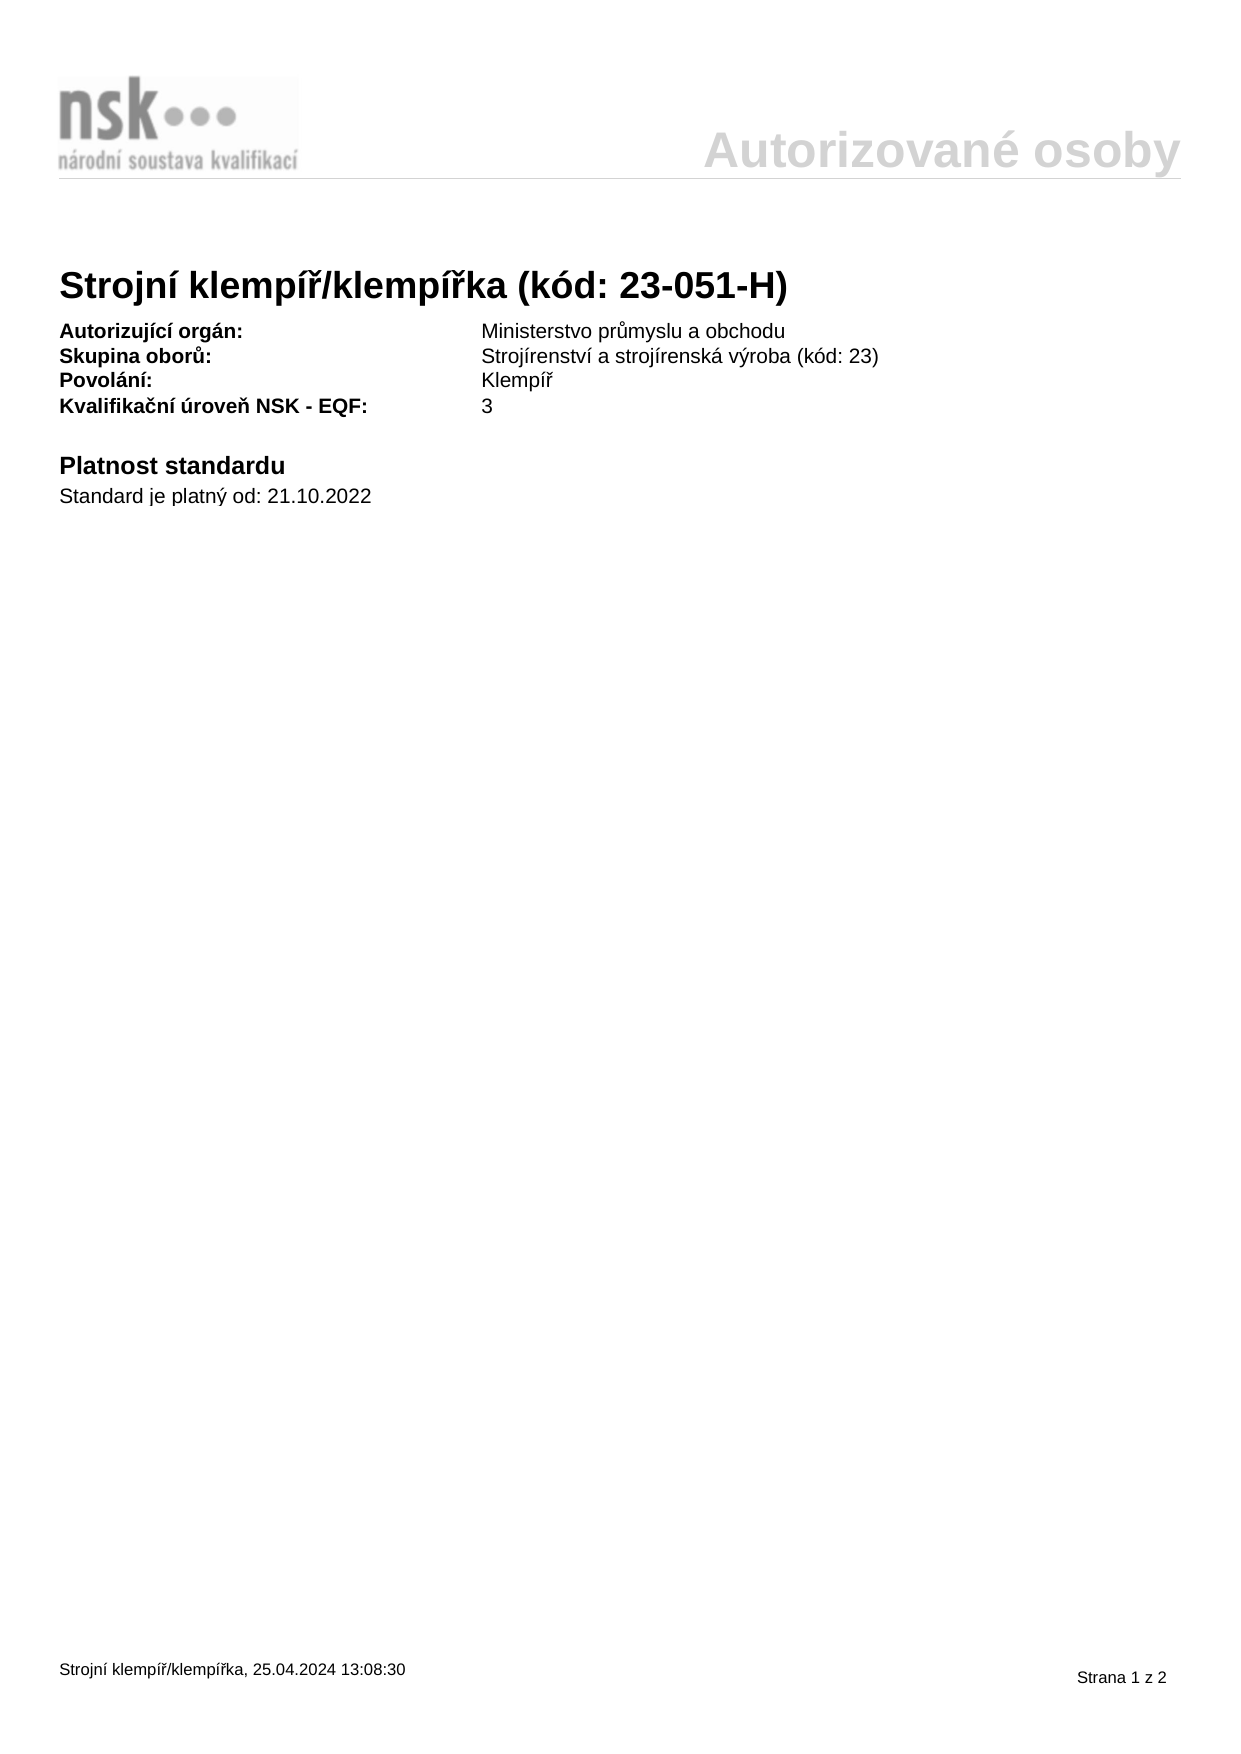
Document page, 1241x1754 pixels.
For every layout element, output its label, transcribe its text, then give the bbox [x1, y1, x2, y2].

table_cell [1167, 307, 1181, 319]
table_cell 3 [481, 394, 1181, 417]
table_cell [626, 418, 860, 447]
table_cell [481, 806, 617, 1106]
table_cell Povolání: [59, 368, 481, 392]
table_cell [860, 196, 886, 224]
table_cell [119, 1384, 481, 1659]
table_cell [59, 307, 119, 319]
table_cell [886, 506, 1167, 806]
table_cell Strojírenství a strojírenská výroba (kód: 23) [481, 344, 1181, 368]
table_cell Strojní klempíř/klempířka (kód: 23-051-H) [59, 224, 1181, 307]
table_cell [481, 1384, 617, 1659]
table_cell [119, 307, 481, 319]
table_cell [860, 506, 886, 806]
table_cell [119, 806, 481, 1106]
table_cell [119, 506, 481, 806]
table_cell [886, 418, 1167, 447]
table_cell [618, 196, 626, 224]
table_cell [119, 172, 481, 178]
table_cell [59, 196, 119, 224]
table_cell Ministerstvo průmyslu a obchodu [481, 319, 1181, 344]
table_cell [119, 196, 481, 224]
table_cell [481, 307, 617, 319]
table_cell [618, 1384, 626, 1659]
table_cell [626, 1106, 860, 1383]
table_cell Skupina oborů: [59, 344, 481, 368]
table_header [619, 59, 626, 172]
table_cell Strana 1 z 2 [860, 1660, 1167, 1696]
table_cell [626, 307, 860, 319]
table_cell [481, 196, 617, 224]
table_cell [860, 307, 886, 319]
table_cell [860, 1384, 886, 1659]
table_header Autorizované osoby [626, 59, 1181, 178]
table_cell Kvalifikační úroveň NSK - EQF: [59, 394, 481, 417]
table_cell [119, 418, 481, 447]
table_cell [626, 506, 860, 806]
picture [57, 59, 619, 172]
table_cell [860, 806, 886, 1106]
table_cell [1167, 506, 1181, 806]
table_cell [626, 196, 860, 224]
table_cell [59, 806, 119, 1106]
table_cell Standard je platný od: 21.10.2022 [59, 484, 1181, 506]
table_cell [1167, 1660, 1181, 1696]
table_cell [59, 1106, 119, 1383]
table_cell [59, 1384, 119, 1659]
table_cell [886, 1106, 1167, 1383]
table_cell [1167, 1106, 1181, 1383]
table_cell [59, 179, 1181, 196]
table_cell [618, 418, 626, 447]
table_cell [860, 418, 886, 447]
table_cell [1167, 1384, 1181, 1659]
table_cell [626, 806, 860, 1106]
table_cell [1167, 806, 1181, 1106]
table_cell [481, 172, 617, 178]
table_cell [618, 506, 626, 806]
table_cell [1167, 196, 1181, 224]
table_cell [59, 418, 119, 447]
table_cell Klempíř [481, 368, 1181, 393]
table_cell [481, 506, 617, 806]
table_cell [618, 806, 626, 1106]
table_cell [1167, 418, 1181, 447]
table_cell [626, 1384, 860, 1659]
table_cell [886, 196, 1167, 224]
table_cell Autorizující orgán: [59, 319, 481, 343]
table_cell [886, 307, 1167, 319]
table_cell [618, 307, 626, 319]
table_cell [481, 1106, 617, 1383]
table_cell [59, 172, 119, 178]
table_cell [860, 1106, 886, 1383]
table_cell [618, 1106, 626, 1383]
table_cell Platnost standardu [59, 448, 1181, 483]
table_cell [119, 1106, 481, 1383]
table_cell [59, 506, 119, 806]
table_cell [886, 806, 1167, 1106]
table_cell [618, 172, 626, 178]
table_cell Strojní klempíř/klempířka, 25.04.2024 13:08:30 [59, 1660, 860, 1696]
table_cell [886, 1384, 1167, 1659]
table_cell [481, 418, 617, 447]
